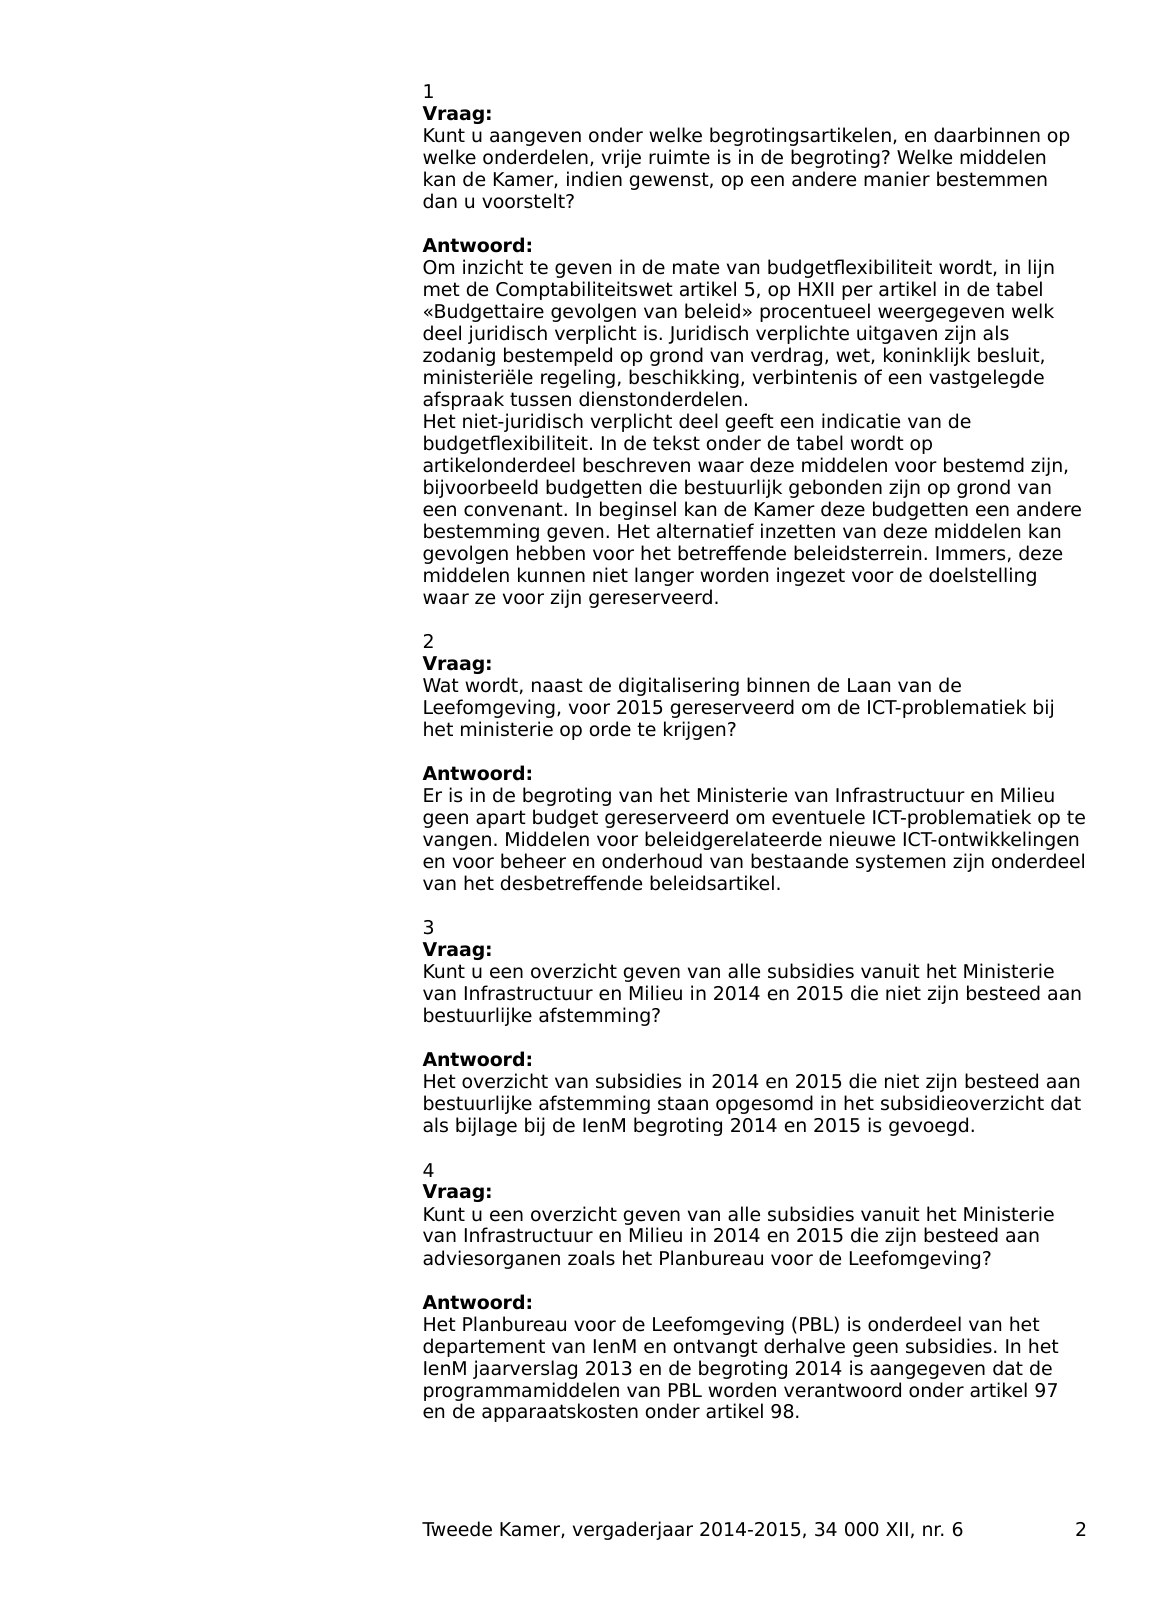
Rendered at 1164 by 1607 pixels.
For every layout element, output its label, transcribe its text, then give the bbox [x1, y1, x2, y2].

text Het Planbureau voor de Leefomgeving (PBL) is onderdeel van het departement van IenM en ontvangt derhalve geen subsidies. In het IenM jaarverslag 2013 en de begroting 2014 is aangegeven dat de programmamiddelen van PBL worden verantwoord onder artikel 97 en de apparaatskosten onder artikel 98. [422, 1313, 1087, 1423]
text Er is in de begroting van het Ministerie van Infrastructuur en Milieu geen apart budget gereserveerd om eventuele ICT-problematiek op te vangen. Middelen voor beleidgerelateerde nieuwe ICT-ontwikkelingen en voor beheer en onderhoud van bestaande systemen zijn onderdeel van het desbetreffende beleidsartikel. [422, 785, 1087, 895]
text Antwoord: [422, 235, 1087, 257]
text 2 [422, 631, 1087, 653]
text Vraag: [422, 939, 1087, 961]
text 3 [422, 917, 1087, 939]
text Antwoord: [422, 763, 1087, 785]
text Om inzicht te geven in de mate van budgetflexibiliteit wordt, in lijn met de Comptabiliteitswet artikel 5, op HXII per artikel in de tabel «Budgettaire gevolgen van beleid» procentueel weergegeven welk deel juridisch verplicht is. Juridisch verplichte uitgaven zijn als zodanig bestempeld op grond van verdrag, wet, koninklijk besluit, ministeriële regeling, beschikking, verbintenis of een vastgelegde afspraak tussen dienstonderdelen. [422, 257, 1087, 411]
text Vraag: [422, 1181, 1087, 1203]
text Het niet-juridisch verplicht deel geeft een indicatie van de budgetflexibiliteit. In de tekst onder de tabel wordt op artikelonderdeel beschreven waar deze middelen voor bestemd zijn, bijvoorbeeld budgetten die bestuurlijk gebonden zijn op grond van een convenant. In beginsel kan de Kamer deze budgetten een andere bestemming geven. Het alternatief inzetten van deze middelen kan gevolgen hebben voor het betreffende beleidsterrein. Immers, deze middelen kunnen niet langer worden ingezet voor de doelstelling waar ze voor zijn gereserveerd. [422, 411, 1087, 609]
text Antwoord: [422, 1292, 1087, 1313]
text Antwoord: [422, 1049, 1087, 1071]
text Vraag: [422, 653, 1087, 675]
text Kunt u een overzicht geven van alle subsidies vanuit het Ministerie van Infrastructuur en Milieu in 2014 en 2015 die niet zijn besteed aan bestuurlijke afstemming? [422, 961, 1087, 1027]
text Kunt u een overzicht geven van alle subsidies vanuit het Ministerie van Infrastructuur en Milieu in 2014 en 2015 die zijn besteed aan adviesorganen zoals het Planbureau voor de Leefomgeving? [422, 1203, 1087, 1269]
text Het overzicht van subsidies in 2014 en 2015 die niet zijn besteed aan bestuurlijke afstemming staan opgesomd in het subsidieoverzicht dat als bijlage bij de IenM begroting 2014 en 2015 is gevoegd. [422, 1071, 1087, 1137]
text Wat wordt, naast de digitalisering binnen de Laan van de Leefomgeving, voor 2015 gereserveerd om de ICT-problematiek bij het ministerie op orde te krijgen? [422, 675, 1087, 741]
text 4 [422, 1159, 1087, 1181]
text Vraag: [422, 103, 1087, 125]
text Kunt u aangeven onder welke begrotingsartikelen, en daarbinnen op welke onderdelen, vrije ruimte is in de begroting? Welke middelen kan de Kamer, indien gewenst, op een andere manier bestemmen dan u voorstelt? [422, 125, 1087, 213]
text 1 [422, 81, 1087, 103]
